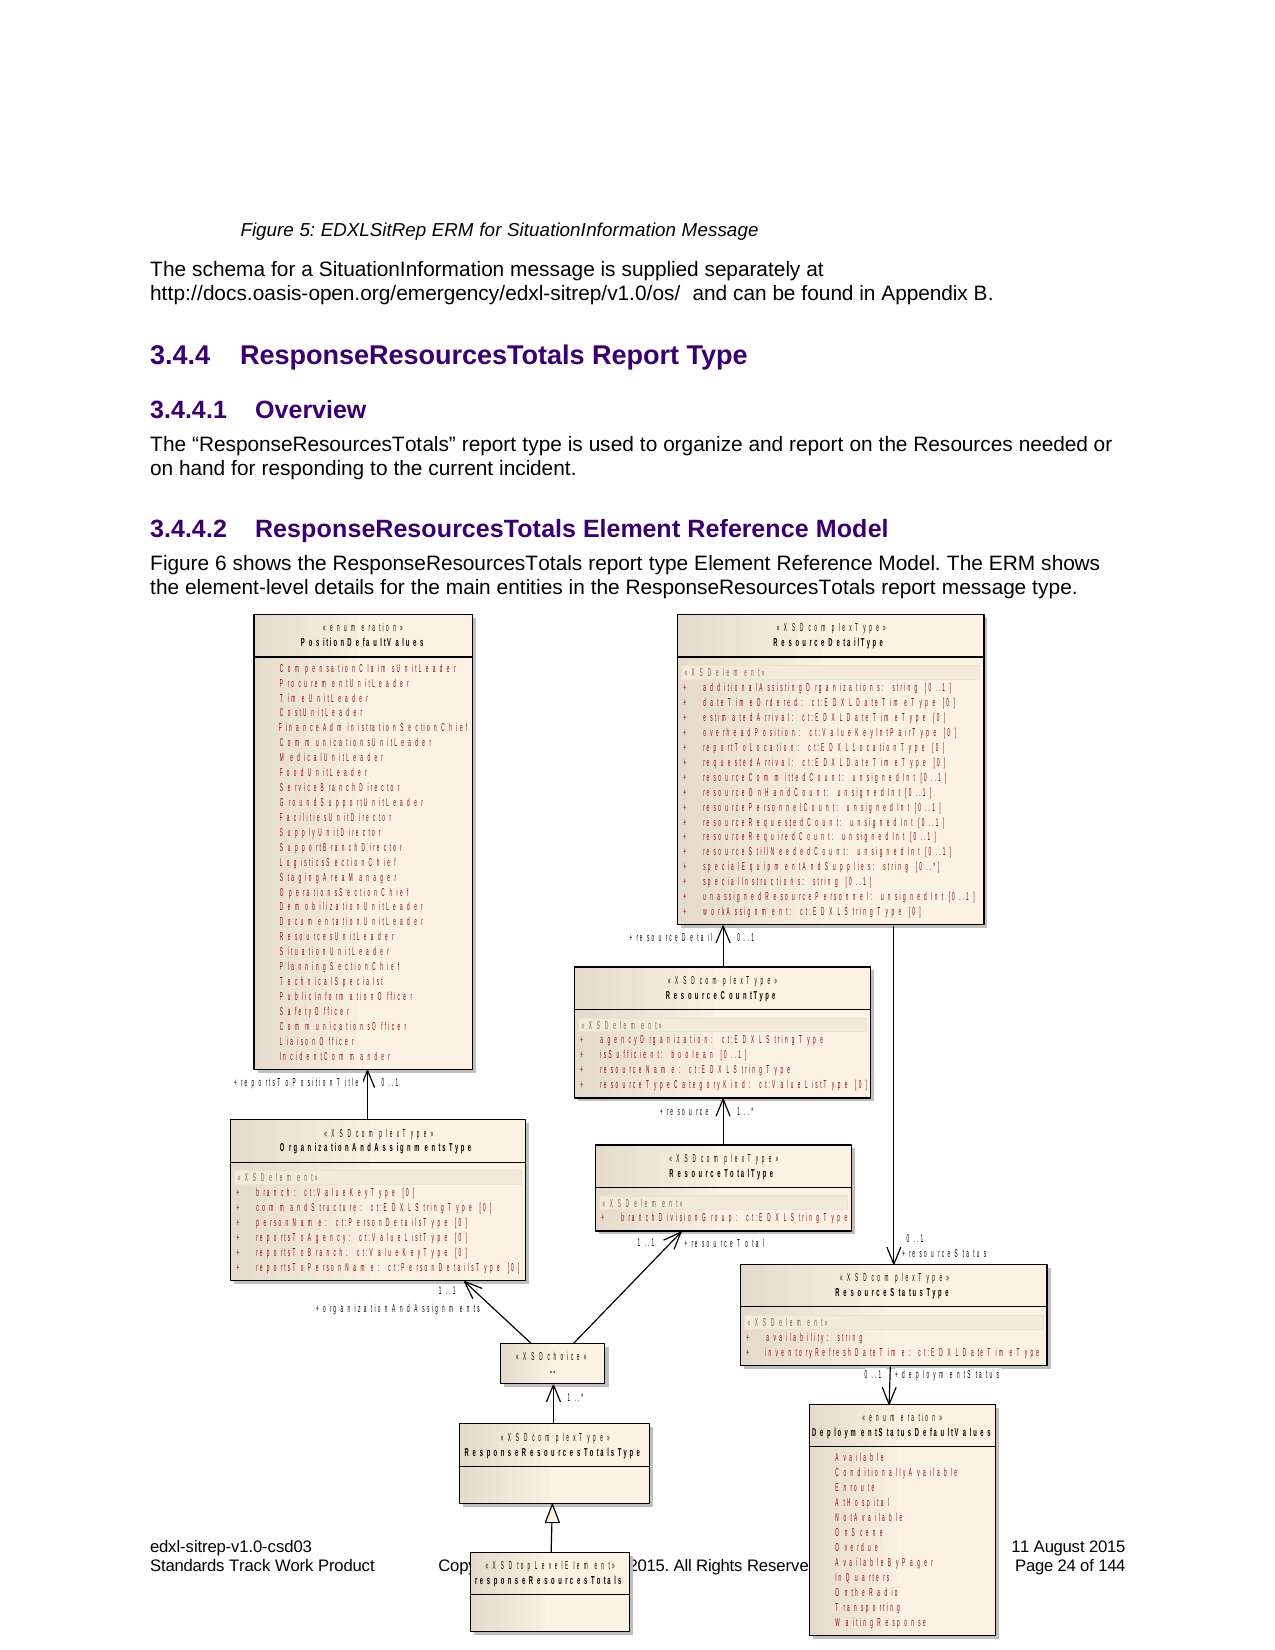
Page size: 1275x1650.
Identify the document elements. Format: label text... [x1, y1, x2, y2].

text Figure 6 shows the ResponseResourcesTotals report type Element Reference Model. The ERM shows the element-level details for the main entities in the ResponseResourcesTotals report message type. [150, 551, 1125, 599]
text Figure 5: EDXLSitRep ERM for SituationInformation Message [150, 219, 1125, 240]
subtitle Overview [150, 394, 1125, 424]
text The “ResponseResourcesTotals” report type is used to organize and report on the Resources needed or on hand for responding to the current incident. [150, 432, 1125, 480]
text The schema for a FieldObservation message is supplied separately at http://docs.oasis-open.org/emergency/edxl-sitrep/v1.0/os/ and can be found in Appendix B. [985, 616, 1125, 664]
text The schema for a FieldObservation message is supplied separately at http://docs.oasis-open.org/emergency/edxl-sitrep/v1.0/os/ and can be found in Appendix B. [150, 616, 253, 664]
text The schema for a SituationInformation message is supplied separately at http://docs.oasis-open.org/emergency/edxl-sitrep/v1.0/os/ and can be found in Appendix B. [150, 257, 1125, 305]
subtitle ResponseResourcesTotals Element Reference Model [150, 513, 1125, 542]
text The schema for a FieldObservation message is supplied separately at http://docs.oasis-open.org/emergency/edxl-sitrep/v1.0/os/ and can be found in Appendix B. [473, 616, 677, 664]
subtitle ResponseResourcesTotals Report Type [150, 338, 1125, 369]
